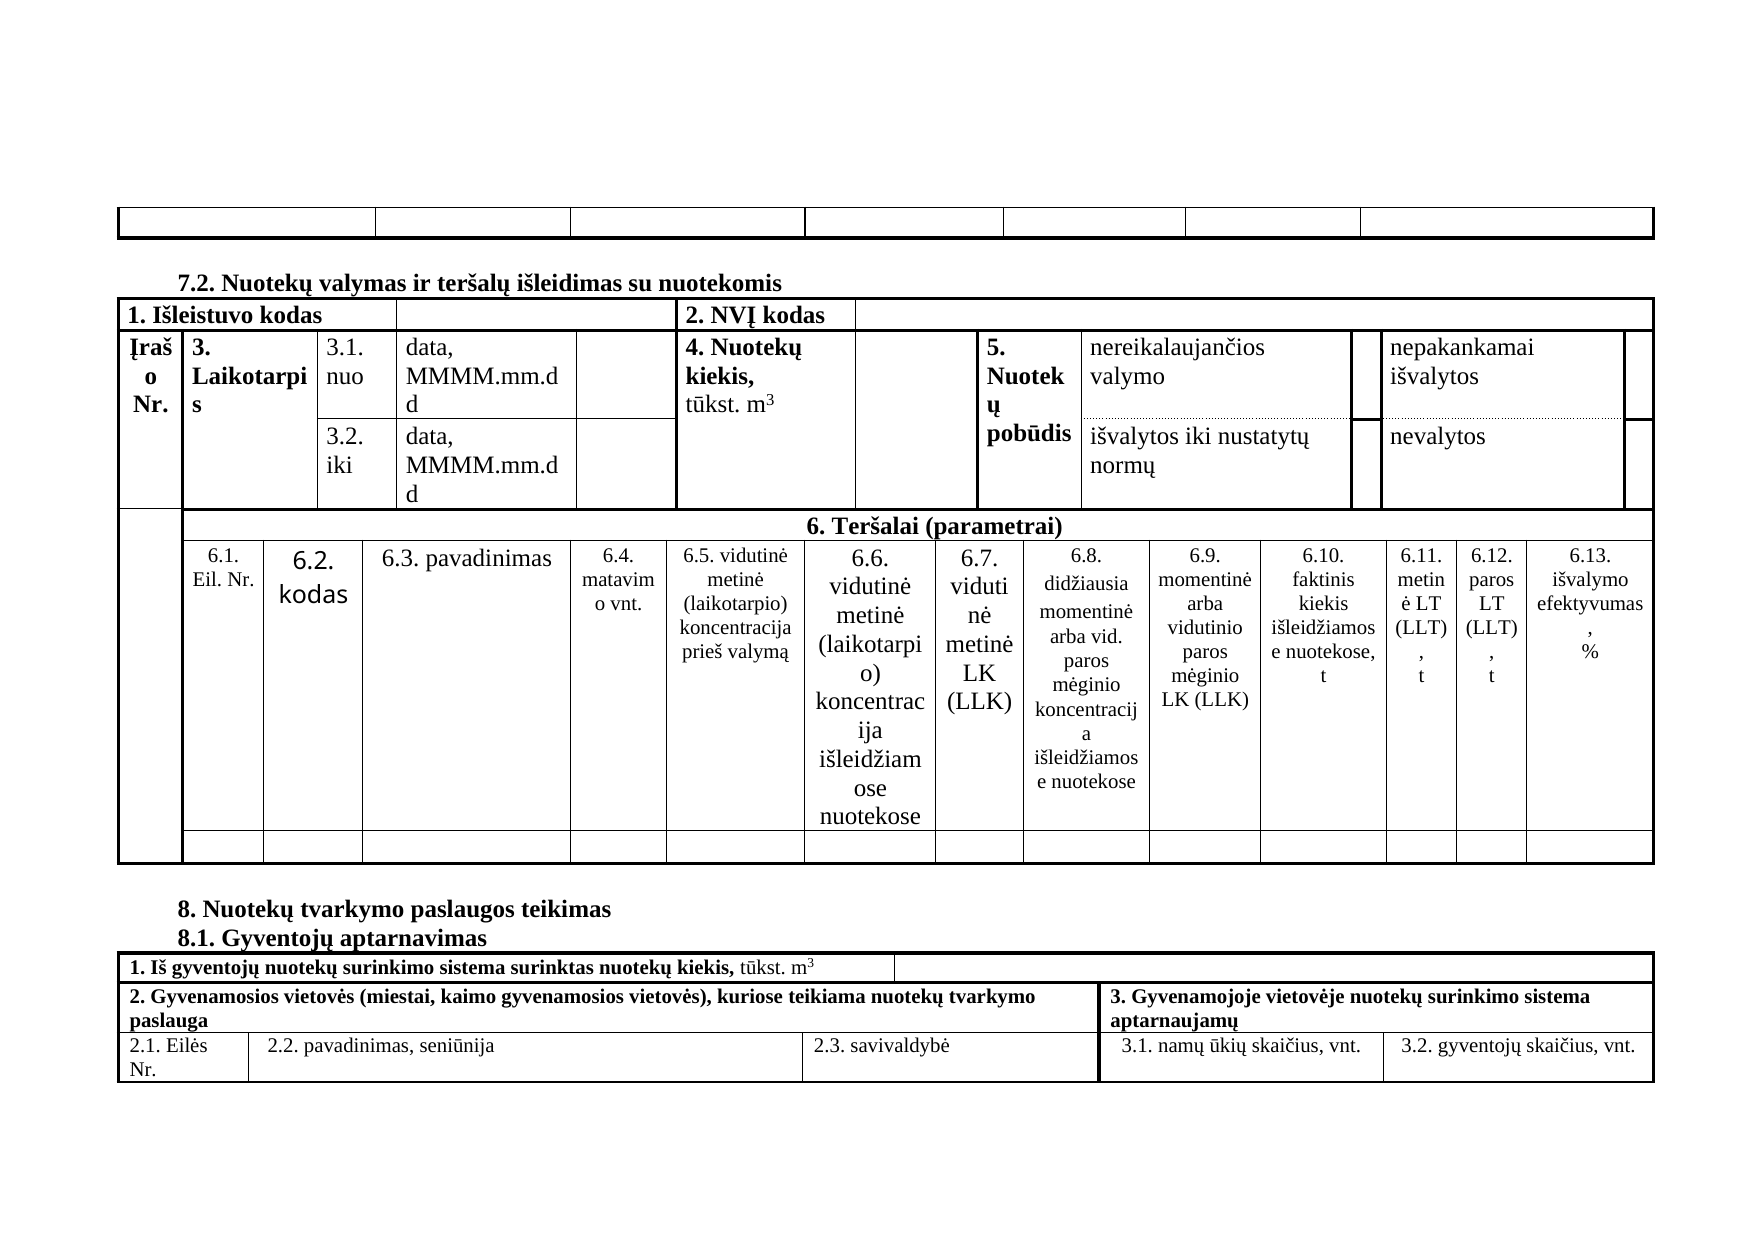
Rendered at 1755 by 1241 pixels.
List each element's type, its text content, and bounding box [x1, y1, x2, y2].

table_cell 2. Gyvenamosios vietovės (miestai, kaimo gyvenamosios vietovės), kuriose teikiama nuotekų tvarkymo paslauga [120, 984, 1097, 1032]
table_cell 4. Nuotekų kiekis, tūkst. m3 [678, 332, 855, 508]
table_cell [184, 831, 263, 862]
table_cell 6.6. vidutinė metinė (laikotarpio) koncentracija išleidžiamose nuotekose [805, 541, 935, 830]
table_cell [571, 208, 804, 236]
table_cell [667, 831, 804, 862]
table_cell 6.5. vidutinė metinė (laikotarpio) koncentracija prieš valymą [667, 541, 804, 830]
table_cell 6.12. paros LT (LLT), t [1457, 541, 1526, 830]
table_cell 6.7. vidutinė metinė LK (LLK) [936, 541, 1023, 830]
table_cell 2.1. Eilės Nr. [120, 1033, 248, 1081]
table_cell [1024, 831, 1149, 862]
table_cell [805, 831, 935, 862]
table_cell [1004, 208, 1185, 236]
table_cell 6.10. faktinis kiekis išleidžiamose nuotekose, t [1261, 541, 1386, 830]
table_cell [806, 208, 1003, 236]
table_cell data, MMMM.mm.dd [397, 419, 576, 508]
table_cell 6.2. kodas [264, 541, 362, 830]
table_cell [577, 332, 675, 418]
table_cell [936, 831, 1023, 862]
table_cell 6.1. Eil. Nr. [184, 541, 263, 830]
table_cell nereikalaujančios valymo [1082, 332, 1350, 418]
table_cell [571, 831, 666, 862]
table_cell 6.4. matavimo vnt. [571, 541, 666, 830]
table_cell 3.1. namų ūkių skaičius, vnt. [1101, 1033, 1383, 1081]
table_cell išvalytos iki nustatytų normų [1082, 418, 1350, 508]
table_header [856, 300, 1652, 329]
table_cell [264, 831, 362, 862]
table_cell 6.8. didžiausia momentinė arba vid. paros mėginio koncentracija išleidžiamose nuotekose [1024, 541, 1149, 830]
table_cell [1361, 208, 1652, 236]
table_header 1. Išleistuvo kodas [120, 300, 396, 329]
text 8.1. Gyventojų aptarnavimas [118, 923, 1636, 951]
table_cell [363, 831, 570, 862]
table_cell 3. Laikotarpis [184, 332, 317, 508]
table_cell [1387, 831, 1456, 862]
table_cell 6.3. pavadinimas [363, 541, 570, 830]
text 8. Nuotekų tvarkymo paslaugos teikimas [118, 894, 1636, 923]
table_cell data, MMMM.mm.dd [397, 332, 576, 418]
table_header 1. Iš gyventojų nuotekų surinkimo sistema surinktas nuotekų kiekis, tūkst. m3 [120, 955, 894, 981]
table_cell [1186, 208, 1360, 236]
table_cell nevalytos [1383, 418, 1623, 508]
table_cell 3. Gyvenamojoje vietovėje nuotekų surinkimo sistema aptarnaujamų [1101, 984, 1652, 1032]
table_cell [376, 208, 570, 236]
table_cell [120, 509, 181, 862]
table_header [895, 955, 1652, 981]
table_cell 6.11. metinė LT (LLT), t [1387, 541, 1456, 830]
table_cell [1353, 421, 1380, 508]
table_header [397, 300, 675, 329]
table_cell 6.9. momentinė arba vidutinio paros mėginio LK (LLK) [1150, 541, 1260, 830]
table_cell 5. Nuotekų pobūdis [979, 332, 1081, 508]
table_cell [1626, 421, 1652, 508]
table_cell [1527, 831, 1652, 862]
table_cell 6. Teršalai (parametrai) [184, 511, 1652, 539]
table_cell 2.2. pavadinimas, seniūnija [249, 1033, 802, 1081]
table_cell 3.1. nuo [318, 332, 396, 418]
table_cell [856, 332, 976, 508]
table_cell nepakankamai išvalytos [1383, 332, 1623, 418]
table_cell [1457, 831, 1526, 862]
table_cell 6.13. išvalymo efektyvumas, % [1527, 541, 1652, 830]
table_cell 3.2. gyventojų skaičius, vnt. [1384, 1033, 1652, 1081]
table_cell Įrašo Nr. [120, 332, 181, 508]
table_cell [577, 419, 675, 508]
table_cell [1626, 332, 1652, 418]
table_cell [120, 208, 375, 236]
text 7.2. Nuotekų valymas ir teršalų išleidimas su nuotekomis [118, 268, 1636, 297]
table_cell [1150, 831, 1260, 862]
table_cell 2.3. savivaldybė [803, 1033, 1097, 1081]
table_cell [1353, 332, 1380, 418]
table_header 2. NVĮ kodas [678, 300, 855, 329]
table_cell 3.2. iki [318, 419, 396, 508]
table_cell [1261, 831, 1386, 862]
